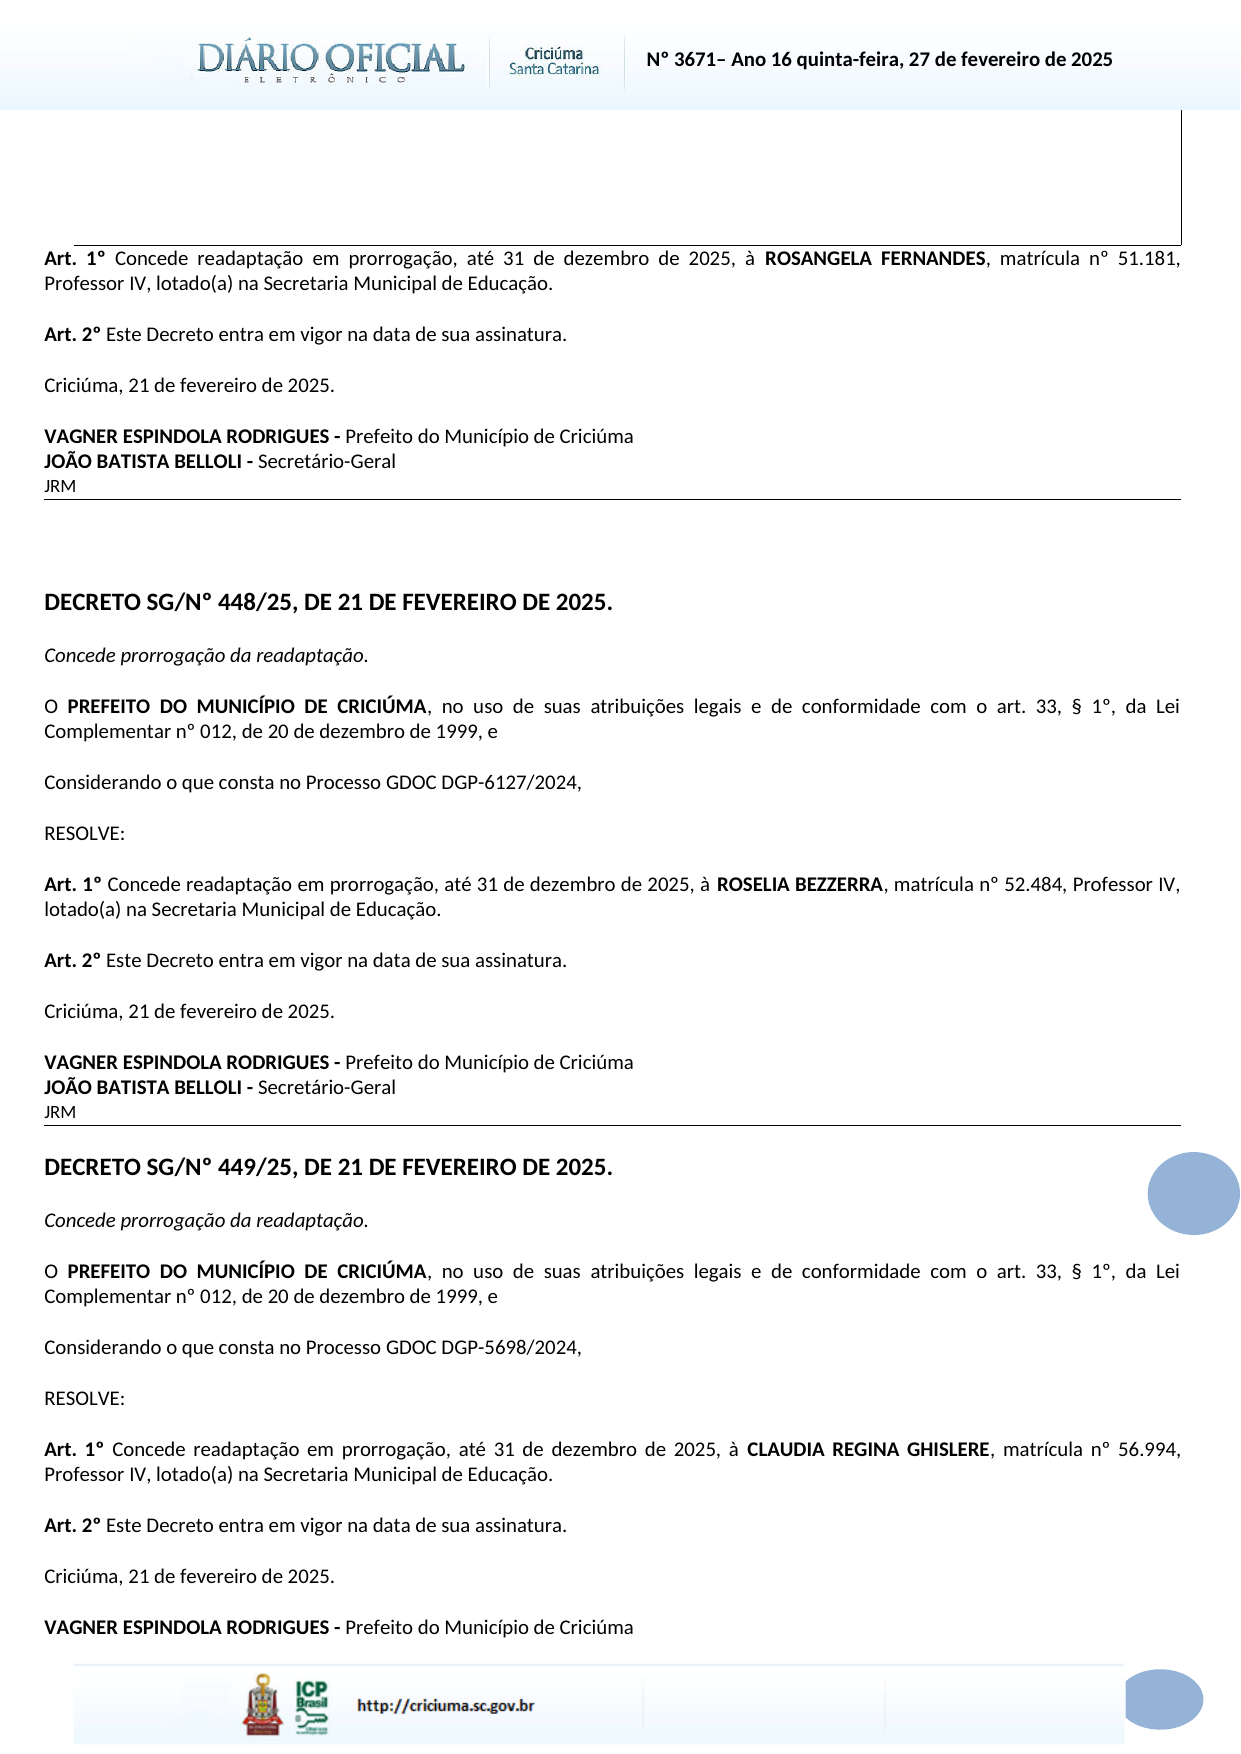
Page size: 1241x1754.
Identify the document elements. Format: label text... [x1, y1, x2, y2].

text VAGNER ESPINDOLA RODRIGUES - Prefeito do Município de Criciúma [44, 423, 1181, 448]
text Art. 2º Este Decreto entra em vigor na data de sua assinatura. [44, 1512, 1181, 1538]
text Criciúma, 21 de fevereiro de 2025. [44, 1563, 1181, 1588]
text Art. 1º Concede readaptação em prorrogação, até 31 de dezembro de 2025, à CLAUDIA REGINA GHISLERE, matrícula nº 56.994, Professor IV, lotado(a) na Secretaria Municipal de Educação. [44, 1436, 1181, 1487]
text O PREFEITO DO MUNICÍPIO DE CRICIÚMA, no uso de suas atribuições legais e de conformidade com o art. 33, § 1º, da Lei Complementar nº 012, de 20 de dezembro de 1999, e [44, 693, 1181, 744]
text Art. 1º Concede readaptação em prorrogação, até 31 de dezembro de 2025, à ROSELIA BEZZERRA, matrícula nº 52.484, Professor IV, lotado(a) na Secretaria Municipal de Educação. [44, 871, 1181, 922]
text DECRETO SG/Nº 449/25, DE 21 DE FEVEREIRO DE 2025. [44, 1151, 1181, 1182]
text Considerando o que consta no Processo GDOC DGP-5698/2024, [44, 1334, 1181, 1360]
text O PREFEITO DO MUNICÍPIO DE CRICIÚMA, no uso de suas atribuições legais e de conformidade com o art. 33, § 1º, da Lei Complementar nº 012, de 20 de dezembro de 1999, e [44, 1258, 1181, 1309]
text JOÃO BATISTA BELLOLI - Secretário-Geral [44, 448, 1181, 474]
text Concede prorrogação da readaptação. [44, 642, 1181, 668]
text Criciúma, 21 de fevereiro de 2025. [44, 372, 1181, 398]
text Considerando o que consta no Processo GDOC DGP-6127/2024, [44, 769, 1181, 795]
text DECRETO SG/Nº 448/25, DE 21 DE FEVEREIRO DE 2025. [44, 586, 1181, 617]
text Art. 2º Este Decreto entra em vigor na data de sua assinatura. [44, 321, 1181, 347]
text RESOLVE: [44, 1385, 1181, 1411]
text VAGNER ESPINDOLA RODRIGUES - Prefeito do Município de Criciúma [44, 1614, 1181, 1639]
text Concede prorrogação da readaptação. [44, 1207, 1176, 1233]
text JRM [44, 474, 1181, 499]
text VAGNER ESPINDOLA RODRIGUES - Prefeito do Município de Criciúma [44, 1049, 1181, 1074]
text Art. 2º Este Decreto entra em vigor na data de sua assinatura. [44, 947, 1181, 973]
text Art. 1º Concede readaptação em prorrogação, até 31 de dezembro de 2025, à ROSANGELA FERNANDES, matrícula nº 51.181, Professor IV, lotado(a) na Secretaria Municipal de Educação. [44, 245, 1181, 296]
text JOÃO BATISTA BELLOLI - Secretário-Geral [44, 1074, 1181, 1100]
text Criciúma, 21 de fevereiro de 2025. [44, 998, 1181, 1024]
text RESOLVE: [44, 820, 1181, 846]
text JRM [44, 1100, 1181, 1125]
